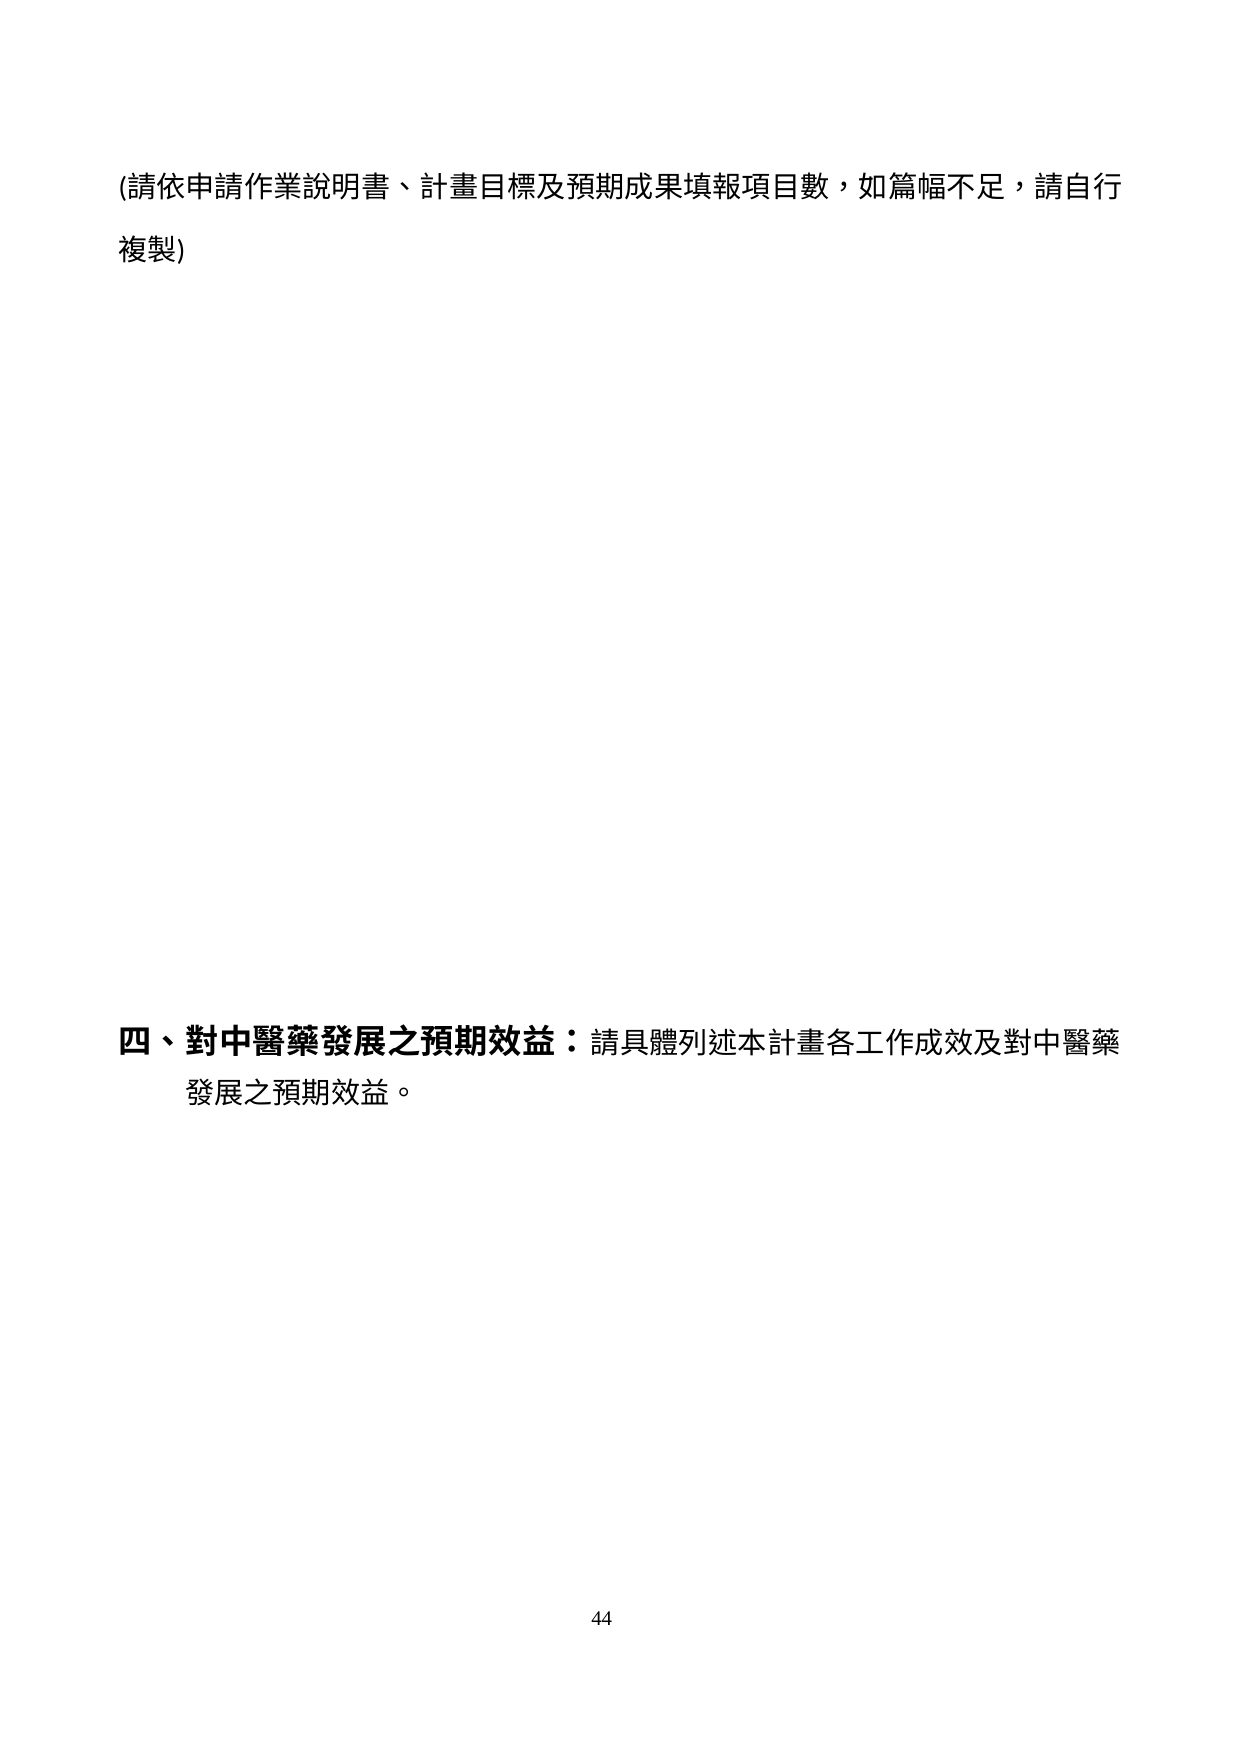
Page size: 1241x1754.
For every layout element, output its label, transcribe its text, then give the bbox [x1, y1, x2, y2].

text 四、對中醫藥發展之預期效益：請具體列述本計畫各工作成效及對中醫藥發展之預期效益。 [118, 1015, 1122, 1112]
text (請依申請作業說明書、計畫目標及預期成果填報項目數，如篇幅不足，請自行複製) [118, 143, 1122, 268]
